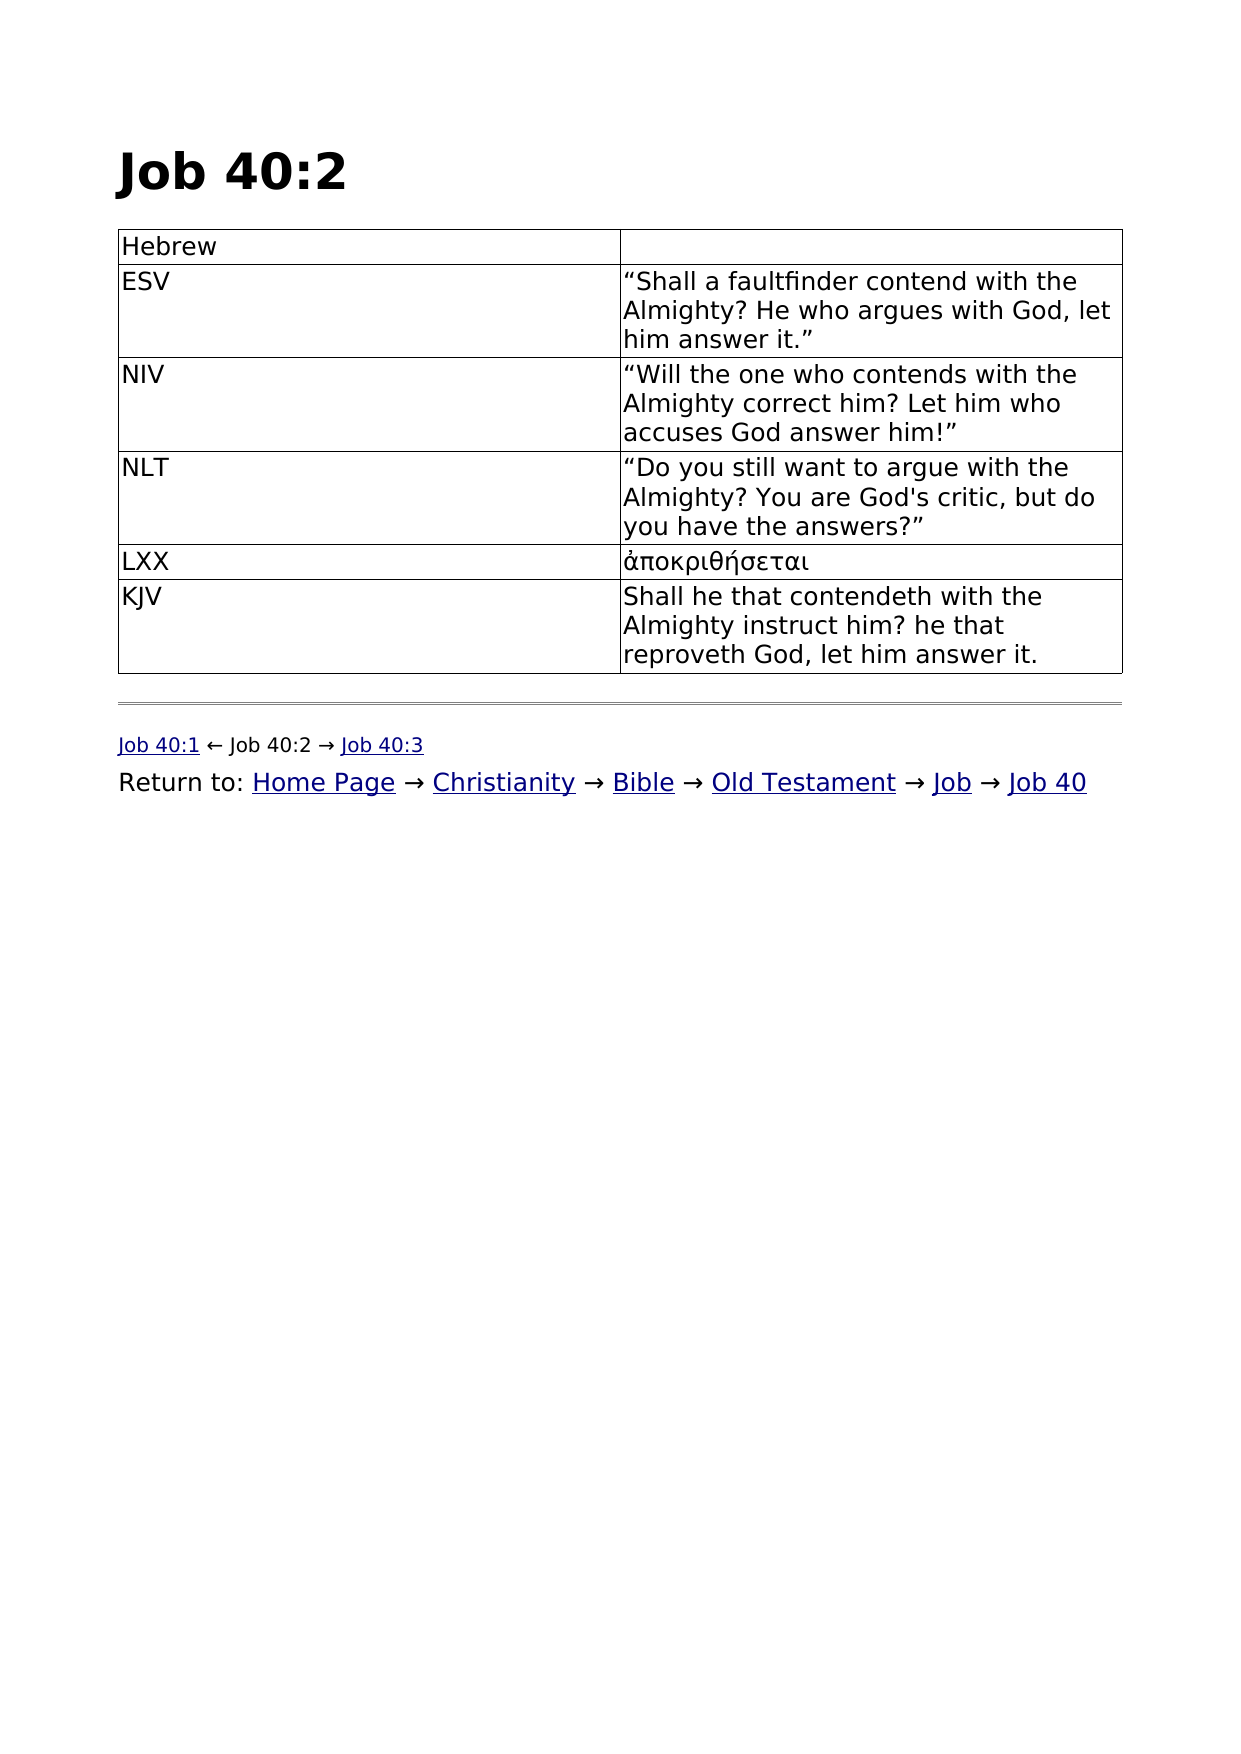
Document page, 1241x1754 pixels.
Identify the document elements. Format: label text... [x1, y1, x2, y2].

text Job 40:1 ← Job 40:2 → Job 40:3 [118, 734, 1122, 768]
table_cell ESV [119, 265, 620, 357]
table_header Hebrew [119, 230, 620, 264]
table_cell “Do you still want to argue with the Almighty? You are God's critic, but do you have the answers?” [621, 452, 1122, 544]
text Return to: Home Page → Christianity → Bible → Old Testament → Job → Job 40 [118, 768, 1122, 797]
table_cell NLT [119, 452, 620, 544]
table_cell LXX [119, 545, 620, 579]
table_cell “Shall a faultfinder contend with the Almighty? He who argues with God, let him answer it.” [621, 265, 1122, 357]
table_cell ἀποκριθήσεται [621, 545, 1122, 579]
table_cell “Will the one who contends with the Almighty correct him? Let him who accuses God answer him!” [621, 358, 1122, 451]
table_cell Shall he that contendeth with the Almighty instruct him? he that reproveth God, let him answer it. [621, 580, 1122, 673]
subtitle Job 40:2 [118, 143, 1122, 201]
table_header [621, 230, 1122, 264]
table_cell NIV [119, 358, 620, 451]
table_cell KJV [119, 580, 620, 673]
